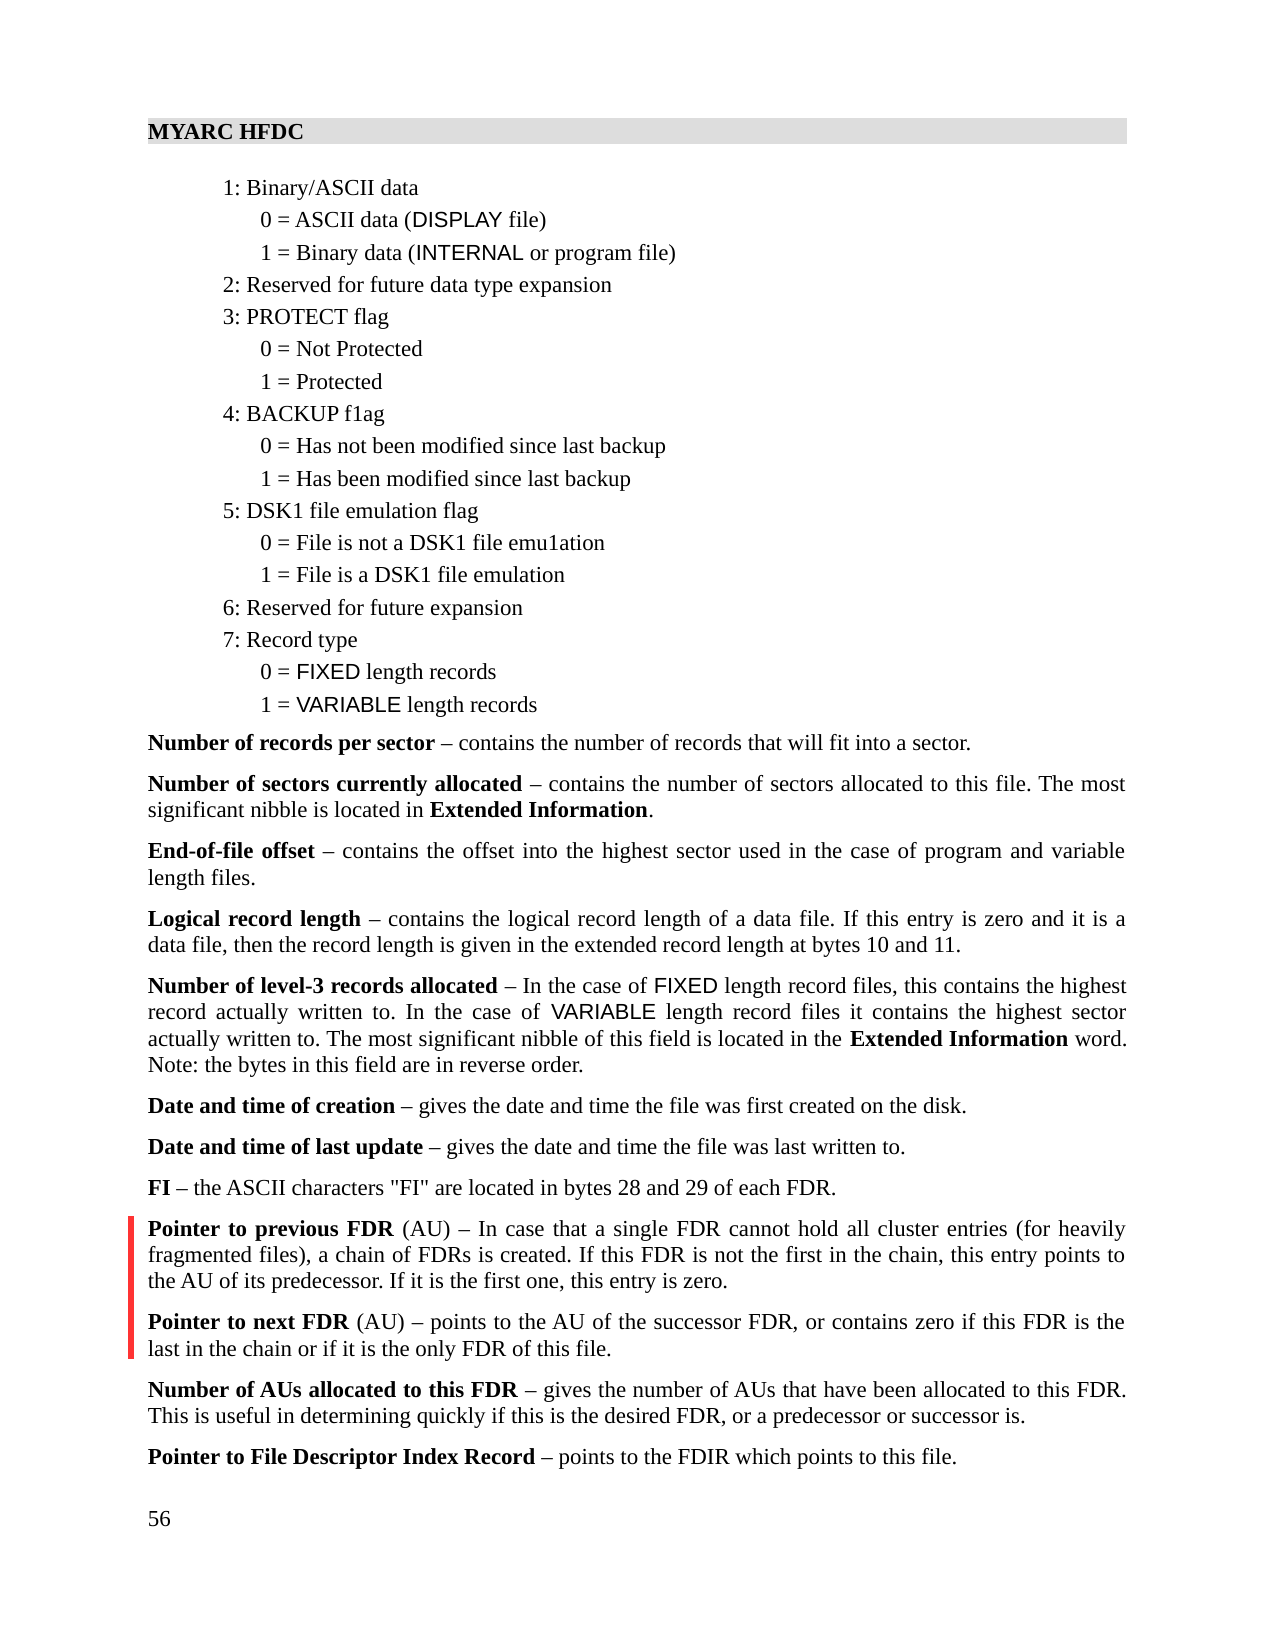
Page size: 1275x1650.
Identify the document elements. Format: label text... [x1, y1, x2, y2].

text Number of sectors currently allocated – contains the number of sectors allocated to this file. The most significant nibble is located in Extended Information. [148, 770, 1127, 823]
list 0 = File is not a DSK1 file emu1ation [223, 529, 1127, 556]
list 4: BACKUP f1ag [185, 400, 1127, 426]
list 1 = Binary data (INTERNAL or program file) [223, 238, 1127, 265]
text Pointer to previous FDR (AU) – In case that a single FDR cannot hold all cluster entries (for heavily fragmented files), a chain of FDRs is created. If this FDR is not the first in the chain, this entry points to the AU of its predecessor. If it is the first one, this entry is zero. [148, 1215, 1127, 1294]
text Logical record length – contains the logical record length of a data file. If this entry is zero and it is a data file, then the record length is given in the extended record length at bytes 10 and 11. [148, 904, 1127, 957]
list 6: Reserved for future expansion [185, 594, 1127, 620]
list 1: Binary/ASCII data [185, 174, 1127, 200]
text Number of level-3 records allocated – In the case of FIXED length record files, this contains the highest record actually written to. In the case of VARIABLE length record files it contains the highest sector actually written to. The most significant nibble of this field is located in the Extended Information word. Note: the bytes in this field are in reverse order. [148, 972, 1127, 1077]
text End-of-file offset – contains the offset into the highest sector used in the case of program and variable length files. [148, 837, 1127, 890]
list 7: Record type [185, 626, 1127, 652]
list 1 = Has been modified since last backup [223, 464, 1127, 491]
list 1 = Protected [223, 368, 1127, 394]
text FI – the ASCII characters "FI" are located in bytes 28 and 29 of each FDR. [148, 1174, 1127, 1200]
list 0 = FIXED length records [223, 658, 1127, 685]
list 0 = Not Protected [223, 335, 1127, 362]
text Date and time of creation – gives the date and time the file was first created on the disk. [148, 1092, 1127, 1118]
text Number of records per sector – contains the number of records that will fit into a sector. [148, 729, 1127, 755]
text Pointer to next FDR (AU) – points to the AU of the successor FDR, or contains zero if this FDR is the last in the chain or if it is the only FDR of this file. [148, 1308, 1127, 1361]
list 0 = Has not been modified since last backup [223, 432, 1127, 459]
text Date and time of last update – gives the date and time the file was last written to. [148, 1133, 1127, 1159]
list 1 = File is a DSK1 file emulation [223, 561, 1127, 588]
list 1 = VARIABLE length records [223, 691, 1127, 717]
text Pointer to File Descriptor Index Record – points to the FDIR which points to this file. [148, 1443, 1127, 1469]
list 5: DSK1 file emulation flag [185, 497, 1127, 523]
list 0 = ASCII data (DISPLAY file) [223, 206, 1127, 233]
list 2: Reserved for future data type expansion [185, 271, 1127, 297]
list 3: PROTECT flag [185, 303, 1127, 329]
text Number of AUs allocated to this FDR – gives the number of AUs that have been allocated to this FDR. This is useful in determining quickly if this is the desired FDR, or a predecessor or successor is. [148, 1376, 1127, 1428]
